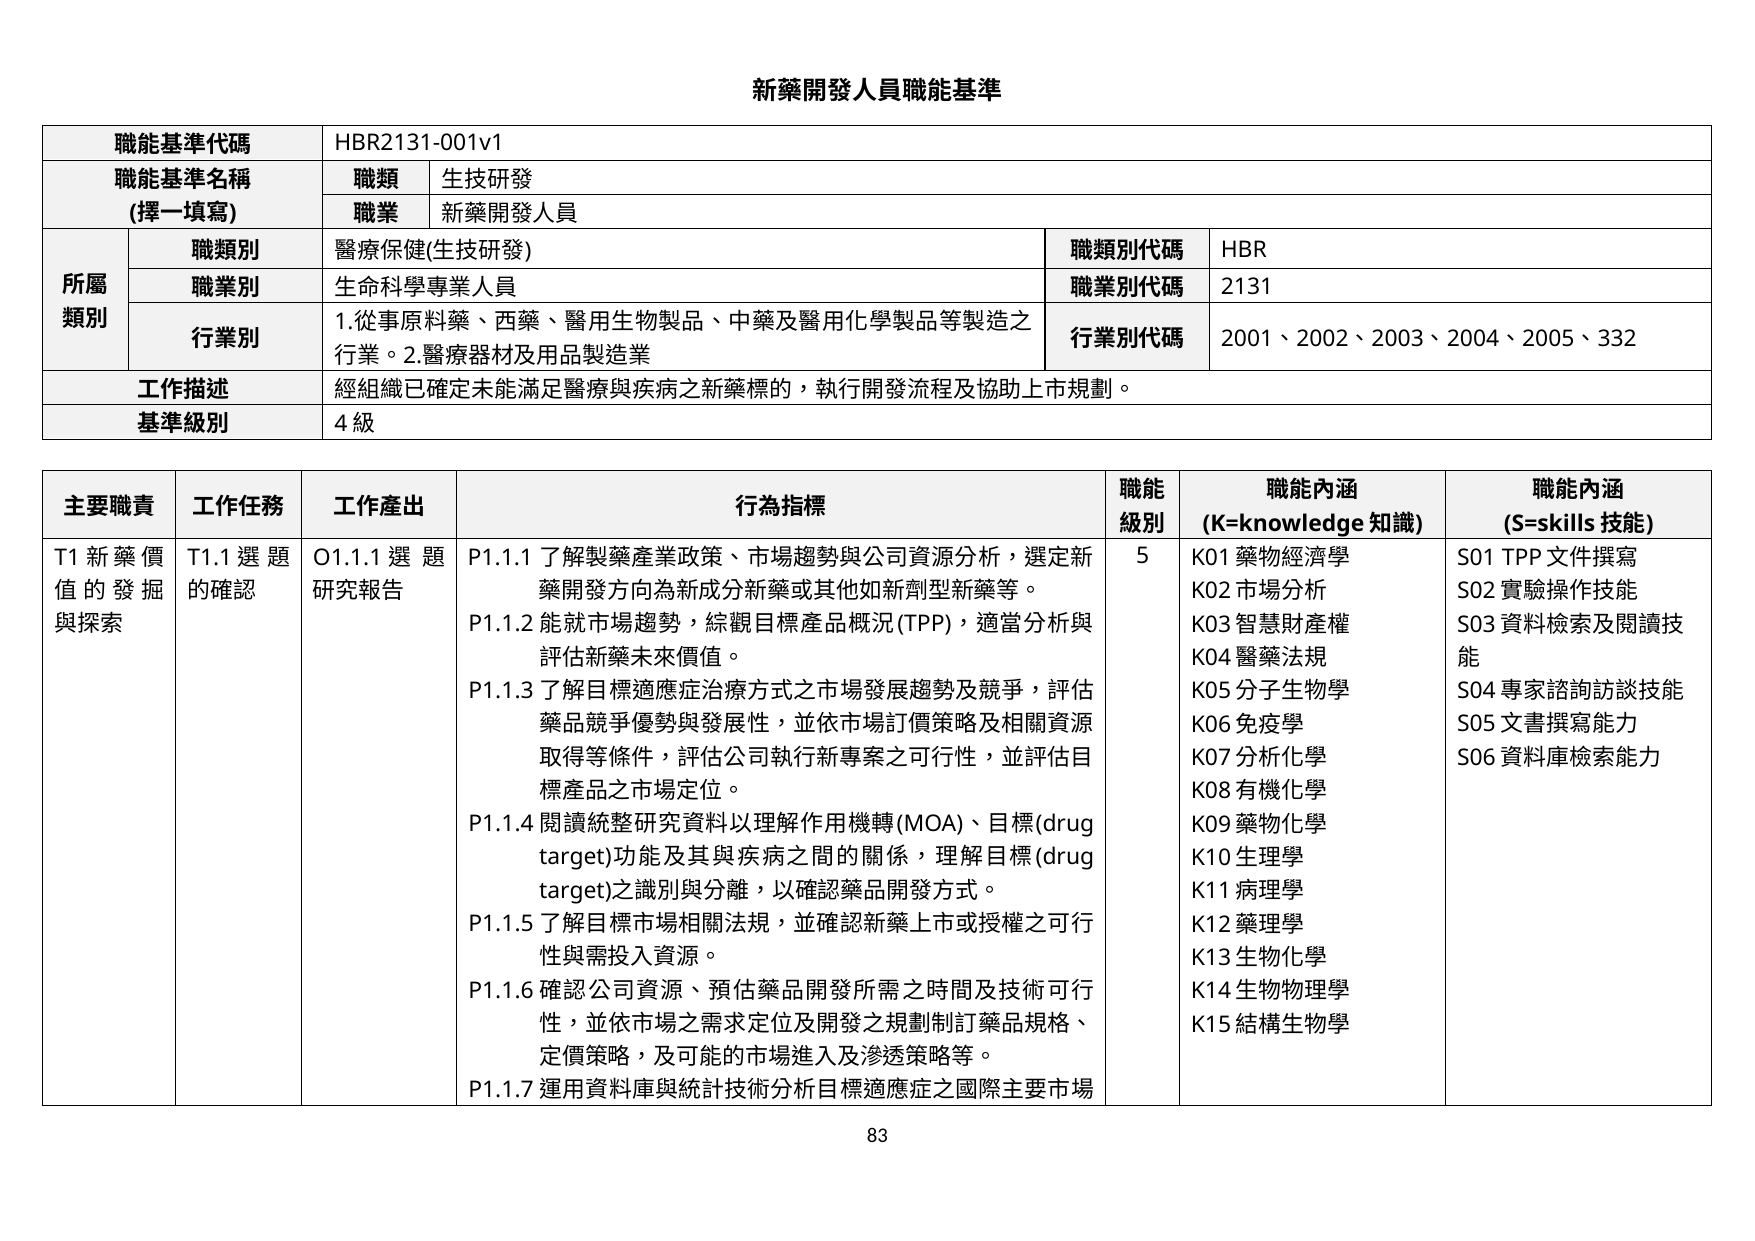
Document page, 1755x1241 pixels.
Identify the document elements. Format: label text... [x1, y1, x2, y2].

table_cell 職能基準名稱 (擇一填寫) [43, 161, 322, 228]
table_cell 新藥價值的發掘與探索 [43, 539, 175, 1104]
table_cell 工作描述 [43, 371, 322, 404]
table_cell 所屬類別 [43, 229, 128, 370]
table_cell 1.從事原料藥、西藥、醫用生物製品、中藥及醫用化學製品等製造之行業。2.醫療器材及用品製造業 [323, 303, 1044, 370]
table_header 行為指標 [457, 471, 1105, 538]
table_header 職能內涵 (S=skills技能) [1446, 471, 1711, 538]
table_cell 2131 [1210, 269, 1711, 302]
table_cell 新藥開發人員 [430, 195, 1711, 228]
table_cell 了解製藥產業政策、市場趨勢與公司資源分析，選定新藥開發方向為新成分新藥或其他如新劑型新藥等。 能就市場趨勢，綜觀目標產品概況(TPP)，適當分析與評估新藥未來價值。 了解目標適應症治療方式之市場發展趨勢及競爭，評估藥品競爭優勢與發展性，並依市場訂價策略及相關資源取得等條件，評估公司執行新專案之可行性，並評估目標產品之市場定位。 閱讀統整研究資料以理解作用機轉(MOA)、目標(drug target)功能及其與疾病之間的關係，理解目標(drug target)之識別與分離，以確認藥品開發方式。 了解目標市場相關法規，並確認新藥上市或授權之可行性與需投入資源。 確認公司資源、預估藥品開發所需之時間及技術可行性，並依市場之需求定位及開發之規劃制訂藥品規格、定價策略，及可能的市場進入及滲透策略等。 運用資料庫與統計技術分析目標適應症之國際主要市場之專利佈局、範圍(claim)、組合及年限，並對競爭者專利進行精讀剖析，了解其專利品質與佈局策略，包括專利、營業秘密及著作權之組合搭配。藉此尋找國內外學、研究機構具競爭力的專利與技術，及早洽談授權、技術移轉或讓與。 [457, 539, 1105, 1104]
table_cell 生命科學專業人員 [323, 269, 1044, 302]
table_cell 職類別代碼 [1046, 229, 1209, 268]
table_cell HBR [1210, 229, 1711, 268]
table_header HBR2131-001v1 [323, 126, 1711, 159]
table_header 職能內涵 (K=knowledge知識) [1180, 471, 1445, 538]
table_cell 職類別 [129, 229, 322, 268]
table_header 職能級別 [1106, 471, 1179, 538]
table_cell 職業 [323, 195, 429, 228]
table_cell K01藥物經濟學 K02市場分析 K03智慧財產權 K04醫藥法規 K05分子生物學 K06免疫學 K07分析化學 K08有機化學 K09藥物化學 K10生理學 K11病理學 K12藥理學 K13生物化學 K14生物物理學 K15結構生物學 [1180, 539, 1445, 1104]
table_header 工作任務 [176, 471, 301, 538]
table_cell 生技研發 [430, 161, 1711, 194]
table_cell 職業別代碼 [1046, 269, 1209, 302]
table_cell 5 [1106, 539, 1179, 1104]
table_cell 醫療保健(生技研發) [323, 229, 1044, 268]
table_cell 職類 [323, 161, 429, 194]
table_cell 職業別 [129, 269, 322, 302]
table_header 職能基準代碼 [43, 126, 322, 159]
text 新藥開發人員職能基準 [136, 71, 1618, 107]
table_cell 行業別 [129, 303, 322, 370]
table_cell 4級 [323, 405, 1711, 438]
table_header 工作產出 [302, 471, 456, 538]
table_cell 選題研究報告 [302, 539, 456, 1104]
table_cell S01 TPP文件撰寫 S02實驗操作技能 S03資料檢索及閱讀技能 S04專家諮詢訪談技能 S05文書撰寫能力 S06資料庫檢索能力 [1446, 539, 1711, 1104]
table_cell 行業別代碼 [1046, 303, 1209, 370]
table_cell 基準級別 [43, 405, 322, 438]
table_header 主要職責 [43, 471, 175, 538]
table_cell 選題的確認 [176, 539, 301, 1104]
table_cell 經組織已確定未能滿足醫療與疾病之新藥標的，執行開發流程及協助上市規劃。 [323, 371, 1711, 404]
table_cell 2001、2002、2003、2004、2005、332 [1210, 303, 1711, 370]
